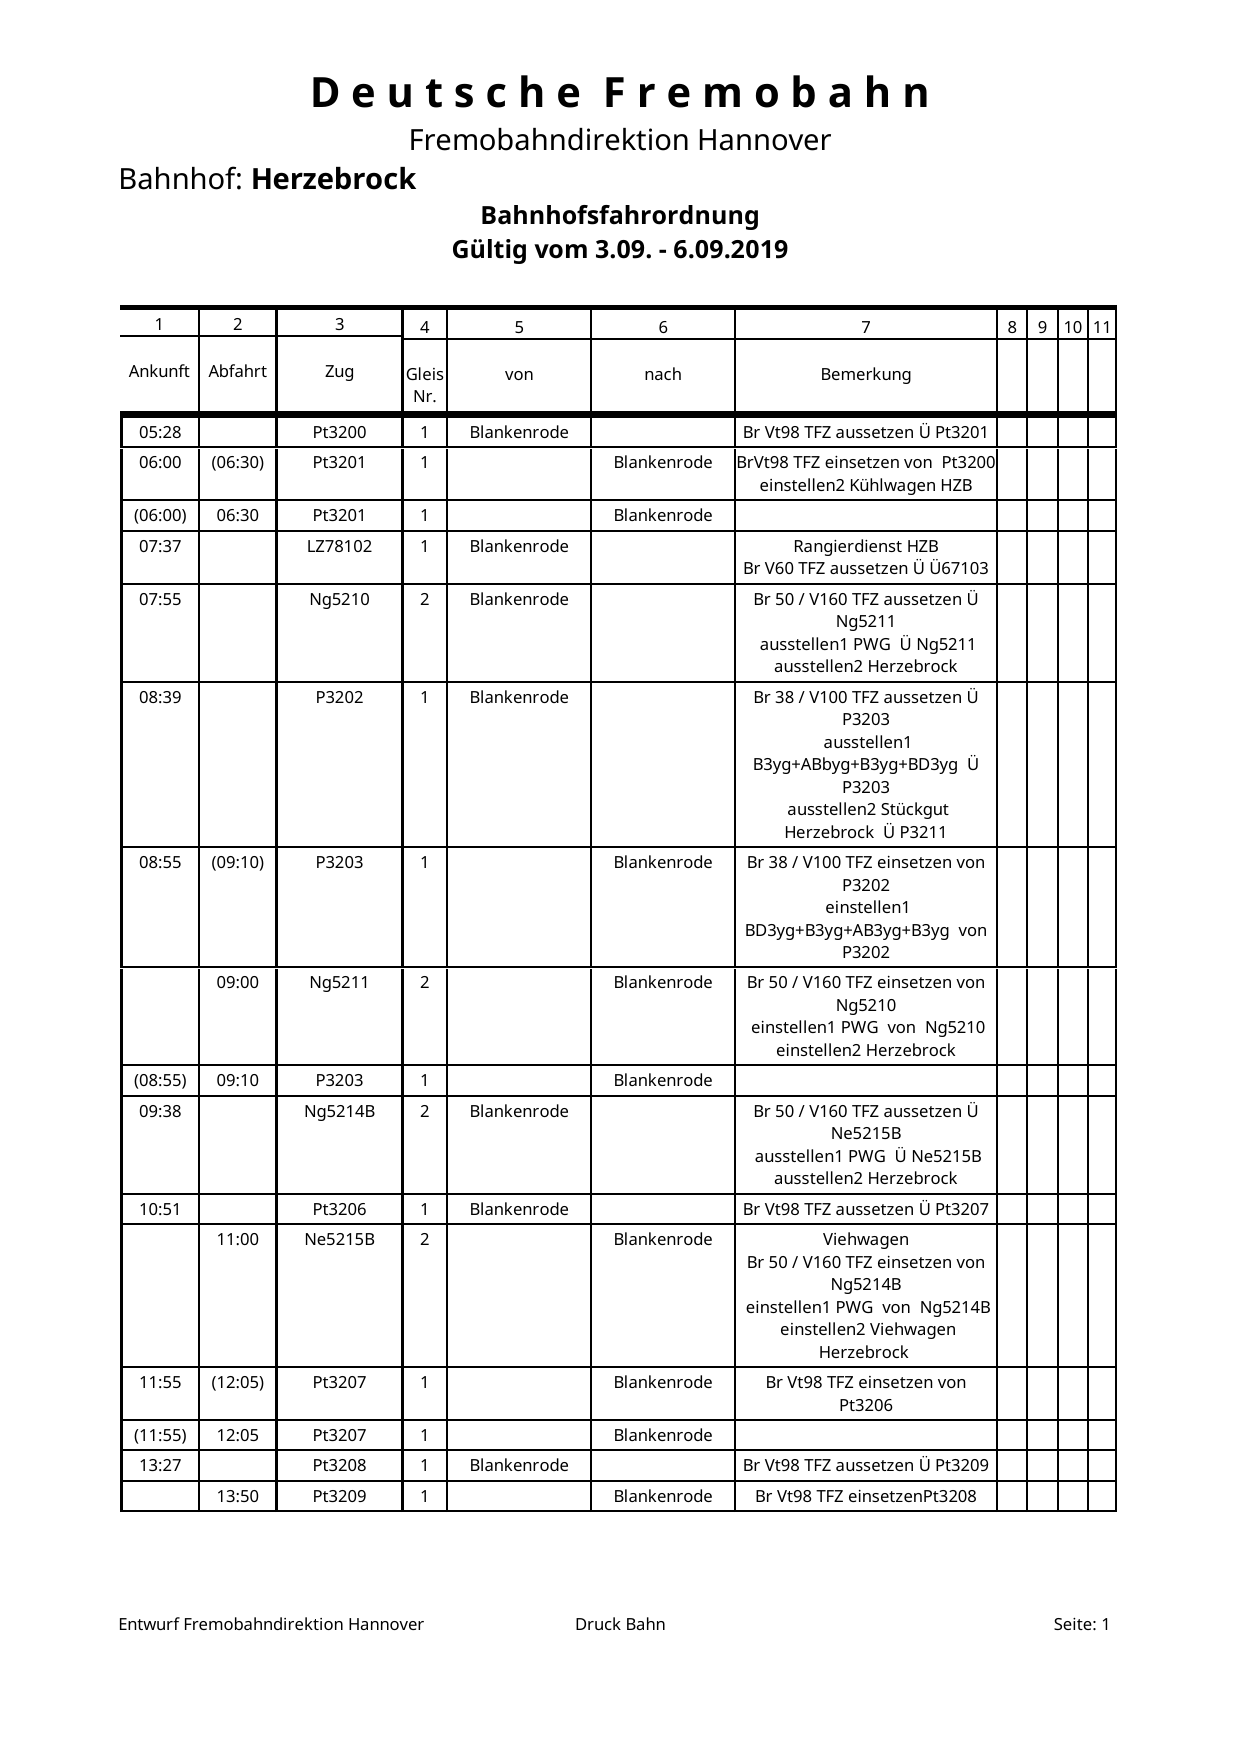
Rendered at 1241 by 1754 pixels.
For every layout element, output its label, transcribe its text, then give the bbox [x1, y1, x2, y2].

table_cell [448, 1225, 590, 1366]
table_cell BrVt98 TFZ einsetzen von Pt3200 einstellen2 Kühlwagen HZB [736, 449, 996, 499]
table_cell Br Vt98 TFZ einsetzen von Pt3206 [736, 1368, 996, 1419]
table_header 5 von [448, 310, 590, 338]
table_cell [1089, 1482, 1115, 1510]
table_cell Viehwagen Br 50 / V160 TFZ einsetzen von Ng5214B einstellen1 PWG von Ng5214B einstellen2 Viehwagen Herzebrock [736, 1225, 996, 1366]
table_cell Br 50 / V160 TFZ einsetzen von Ng5210 einstellen1 PWG von Ng5210 einstellen2 Herzebrock [736, 969, 996, 1064]
table_cell [448, 501, 590, 530]
table_cell Blankenrode [592, 1421, 734, 1449]
table_cell 1 [404, 1368, 446, 1419]
table_cell 06:00 [123, 449, 198, 499]
table_cell [998, 1097, 1026, 1193]
table_cell 08:55 [123, 848, 198, 966]
table_cell 2 [404, 1225, 446, 1366]
table_cell [998, 418, 1026, 446]
table_cell 1 [404, 532, 446, 583]
table_header 9 [1028, 310, 1057, 338]
table_cell [998, 1225, 1026, 1366]
table_cell 1 [404, 1421, 446, 1449]
table_cell 1 [404, 848, 446, 966]
table_cell Blankenrode [448, 1451, 590, 1480]
table_header 2 Abfahrt [200, 310, 275, 335]
table_cell P3202 [278, 683, 401, 846]
table_cell (09:10) [200, 848, 275, 966]
table_cell 1 [404, 1066, 446, 1095]
table_cell 1 [404, 501, 446, 530]
table_cell [592, 1097, 734, 1193]
table_cell [1089, 1421, 1115, 1449]
table_cell (11:55) [123, 1421, 198, 1449]
table_cell [123, 1482, 198, 1510]
table_cell [1059, 1368, 1087, 1419]
table_cell [200, 1097, 275, 1193]
table_cell [998, 532, 1026, 583]
table_cell Blankenrode [592, 449, 734, 499]
table_cell [1059, 848, 1087, 966]
table_header [1059, 340, 1087, 411]
table_cell [448, 449, 590, 499]
table_cell Pt3200 [278, 418, 401, 446]
table_cell Pt3206 [278, 1195, 401, 1223]
table_cell 07:37 [123, 532, 198, 583]
table_cell [1028, 1421, 1057, 1449]
table_cell [1089, 683, 1115, 846]
table_cell Blankenrode [448, 585, 590, 681]
table_cell [1028, 683, 1057, 846]
table_cell (12:05) [200, 1368, 275, 1419]
table_header 11 [1089, 310, 1115, 338]
table_cell [736, 501, 996, 530]
table_cell 1 [404, 683, 446, 846]
table_cell LZ78102 [278, 532, 401, 583]
table_cell [592, 683, 734, 846]
table_cell 11:00 [200, 1225, 275, 1366]
table_cell [448, 1482, 590, 1510]
table_cell [1089, 585, 1115, 681]
table_cell [200, 683, 275, 846]
table_cell Br Vt98 TFZ aussetzen Ü Pt3207 [736, 1195, 996, 1223]
table_cell [1028, 1066, 1057, 1095]
table_cell 07:55 [123, 585, 198, 681]
table_cell [1028, 1225, 1057, 1366]
table_cell [1028, 848, 1057, 966]
table_cell [1059, 683, 1087, 846]
table_cell [998, 1482, 1026, 1510]
table_cell [1089, 1225, 1115, 1366]
table_cell Blankenrode [592, 1066, 734, 1095]
table_cell 1 [404, 449, 446, 499]
table_cell (08:55) [123, 1066, 198, 1095]
table_cell Ne5215B [278, 1225, 401, 1366]
table_cell Pt3207 [278, 1368, 401, 1419]
table_cell 06:30 [200, 501, 275, 530]
table_cell Blankenrode [592, 848, 734, 966]
table_header 4 Gleis Nr. [404, 310, 446, 338]
table_cell [1089, 1451, 1115, 1480]
table_cell 2 [404, 585, 446, 681]
table_cell Pt3201 [278, 449, 401, 499]
table_cell [592, 418, 734, 446]
table_cell 2 [404, 1097, 446, 1193]
table_cell [1028, 1368, 1057, 1419]
table_cell [200, 1451, 275, 1480]
table_cell [1059, 585, 1087, 681]
table_cell [1028, 585, 1057, 681]
table_header 3 Zug [278, 337, 401, 411]
table_cell 13:50 [200, 1482, 275, 1510]
table_cell [736, 1421, 996, 1449]
table_cell Br Vt98 TFZ aussetzen Ü Pt3201 [736, 418, 996, 446]
table_cell [200, 585, 275, 681]
table_cell Rangierdienst HZB Br V60 TFZ aussetzen Ü Ü67103 [736, 532, 996, 583]
table_cell Br 50 / V160 TFZ aussetzen Ü Ne5215B ausstellen1 PWG Ü Ne5215B ausstellen2 Herzebrock [736, 1097, 996, 1193]
table_header 6 nach [592, 310, 734, 338]
table_cell [1059, 1421, 1087, 1449]
table_cell [998, 969, 1026, 1064]
table_cell Blankenrode [448, 418, 590, 446]
table_cell Blankenrode [592, 1225, 734, 1366]
table_cell [448, 1066, 590, 1095]
table_cell [1089, 532, 1115, 583]
table_cell Blankenrode [448, 1097, 590, 1193]
table_cell [1059, 1451, 1087, 1480]
table_cell [1059, 969, 1087, 1064]
table_cell [1089, 1368, 1115, 1419]
table_cell Ng5210 [278, 585, 401, 681]
table_cell [1089, 1195, 1115, 1223]
table_cell Ng5211 [278, 969, 401, 1064]
table_cell [998, 1451, 1026, 1480]
table_cell 05:28 [123, 418, 198, 446]
table_cell Pt3209 [278, 1482, 401, 1510]
table_header 8 [998, 310, 1026, 338]
table_cell [1059, 418, 1087, 446]
table_cell [998, 1421, 1026, 1449]
table_cell 1 [404, 418, 446, 446]
table_header [998, 340, 1026, 411]
table_cell [592, 532, 734, 583]
table_cell [1059, 1195, 1087, 1223]
table_cell Blankenrode [448, 1195, 590, 1223]
table_cell Pt3207 [278, 1421, 401, 1449]
table_cell [1089, 848, 1115, 966]
table_cell Blankenrode [448, 683, 590, 846]
table_cell [1059, 501, 1087, 530]
table_cell [998, 1066, 1026, 1095]
table_cell [1028, 418, 1057, 446]
table_cell 1 [404, 1451, 446, 1480]
table_cell [998, 1368, 1026, 1419]
table_cell [998, 683, 1026, 846]
table_cell Pt3201 [278, 501, 401, 530]
table_cell Blankenrode [592, 1482, 734, 1510]
table_header 10 [1059, 310, 1087, 338]
table_cell 09:10 [200, 1066, 275, 1095]
table_cell [1028, 501, 1057, 530]
table_cell P3203 [278, 1066, 401, 1095]
table_cell 1 [404, 1195, 446, 1223]
table_cell [1059, 1066, 1087, 1095]
table_cell [1059, 1097, 1087, 1193]
table_cell [200, 1195, 275, 1223]
table_cell Blankenrode [592, 969, 734, 1064]
table_cell [200, 532, 275, 583]
table_cell [1028, 1482, 1057, 1510]
table_header 6 nach [592, 340, 734, 411]
table_cell [448, 969, 590, 1064]
table_cell 1 [404, 1482, 446, 1510]
table_header 1 Ankunft [120, 310, 198, 335]
table_header 7 Bemerkung [736, 310, 996, 338]
table_header 3 Zug [278, 310, 401, 335]
table_cell Br Vt98 TFZ einsetzenPt3208 [736, 1482, 996, 1510]
table_cell [1028, 1195, 1057, 1223]
table_cell [998, 501, 1026, 530]
table_cell 2 [404, 969, 446, 1064]
table_cell [1089, 1097, 1115, 1193]
table_cell [998, 585, 1026, 681]
table_cell [448, 1421, 590, 1449]
table_header [1028, 340, 1057, 411]
table_cell 09:38 [123, 1097, 198, 1193]
table_cell [592, 1195, 734, 1223]
table_cell [123, 1225, 198, 1366]
table_cell [592, 585, 734, 681]
table_cell [998, 1195, 1026, 1223]
table_cell Br 38 / V100 TFZ einsetzen von P3202 einstellen1 BD3yg+B3yg+AB3yg+B3yg von P3202 [736, 848, 996, 966]
table_cell Br 50 / V160 TFZ aussetzen Ü Ng5211 ausstellen1 PWG Ü Ng5211 ausstellen2 Herzebrock [736, 585, 996, 681]
table_cell Blankenrode [448, 532, 590, 583]
table_cell Pt3208 [278, 1451, 401, 1480]
table_header 1 Ankunft [120, 337, 198, 411]
table_cell [1028, 532, 1057, 583]
table_cell [1089, 418, 1115, 446]
table_cell [1059, 1482, 1087, 1510]
table_header 2 Abfahrt [200, 337, 275, 411]
table_cell [1028, 969, 1057, 1064]
table_cell 12:05 [200, 1421, 275, 1449]
table_cell 13:27 [123, 1451, 198, 1480]
table_cell Blankenrode [592, 1368, 734, 1419]
table_cell Blankenrode [592, 501, 734, 530]
table_cell (06:00) [123, 501, 198, 530]
table_cell [200, 418, 275, 446]
table_header [1089, 340, 1115, 411]
table_cell [998, 848, 1026, 966]
table_cell 11:55 [123, 1368, 198, 1419]
table_cell (06:30) [200, 449, 275, 499]
table_cell Ng5214B [278, 1097, 401, 1193]
table_cell P3203 [278, 848, 401, 966]
table_header 7 Bemerkung [736, 340, 996, 411]
table_cell [1089, 449, 1115, 499]
table_cell [1028, 1097, 1057, 1193]
table_cell 09:00 [200, 969, 275, 1064]
table_cell [448, 848, 590, 966]
table_cell [1089, 501, 1115, 530]
table_cell [1028, 449, 1057, 499]
table_cell [1059, 532, 1087, 583]
table_header 4 Gleis Nr. [404, 340, 446, 411]
table_cell [736, 1066, 996, 1095]
table_cell [592, 1451, 734, 1480]
table_cell [1089, 1066, 1115, 1095]
table_cell [1028, 1451, 1057, 1480]
table_cell Br Vt98 TFZ aussetzen Ü Pt3209 [736, 1451, 996, 1480]
table_header 5 von [448, 340, 590, 411]
table_cell [1059, 449, 1087, 499]
table_cell 10:51 [123, 1195, 198, 1223]
table_cell [1089, 969, 1115, 1064]
table_cell [123, 969, 198, 1064]
table_cell Br 38 / V100 TFZ aussetzen Ü P3203 ausstellen1 B3yg+ABbyg+B3yg+BD3yg Ü P3203 ausstellen2 Stückgut Herzebrock Ü P3211 [736, 683, 996, 846]
table_cell [998, 449, 1026, 499]
table_cell 08:39 [123, 683, 198, 846]
table_cell [448, 1368, 590, 1419]
table_cell [1059, 1225, 1087, 1366]
